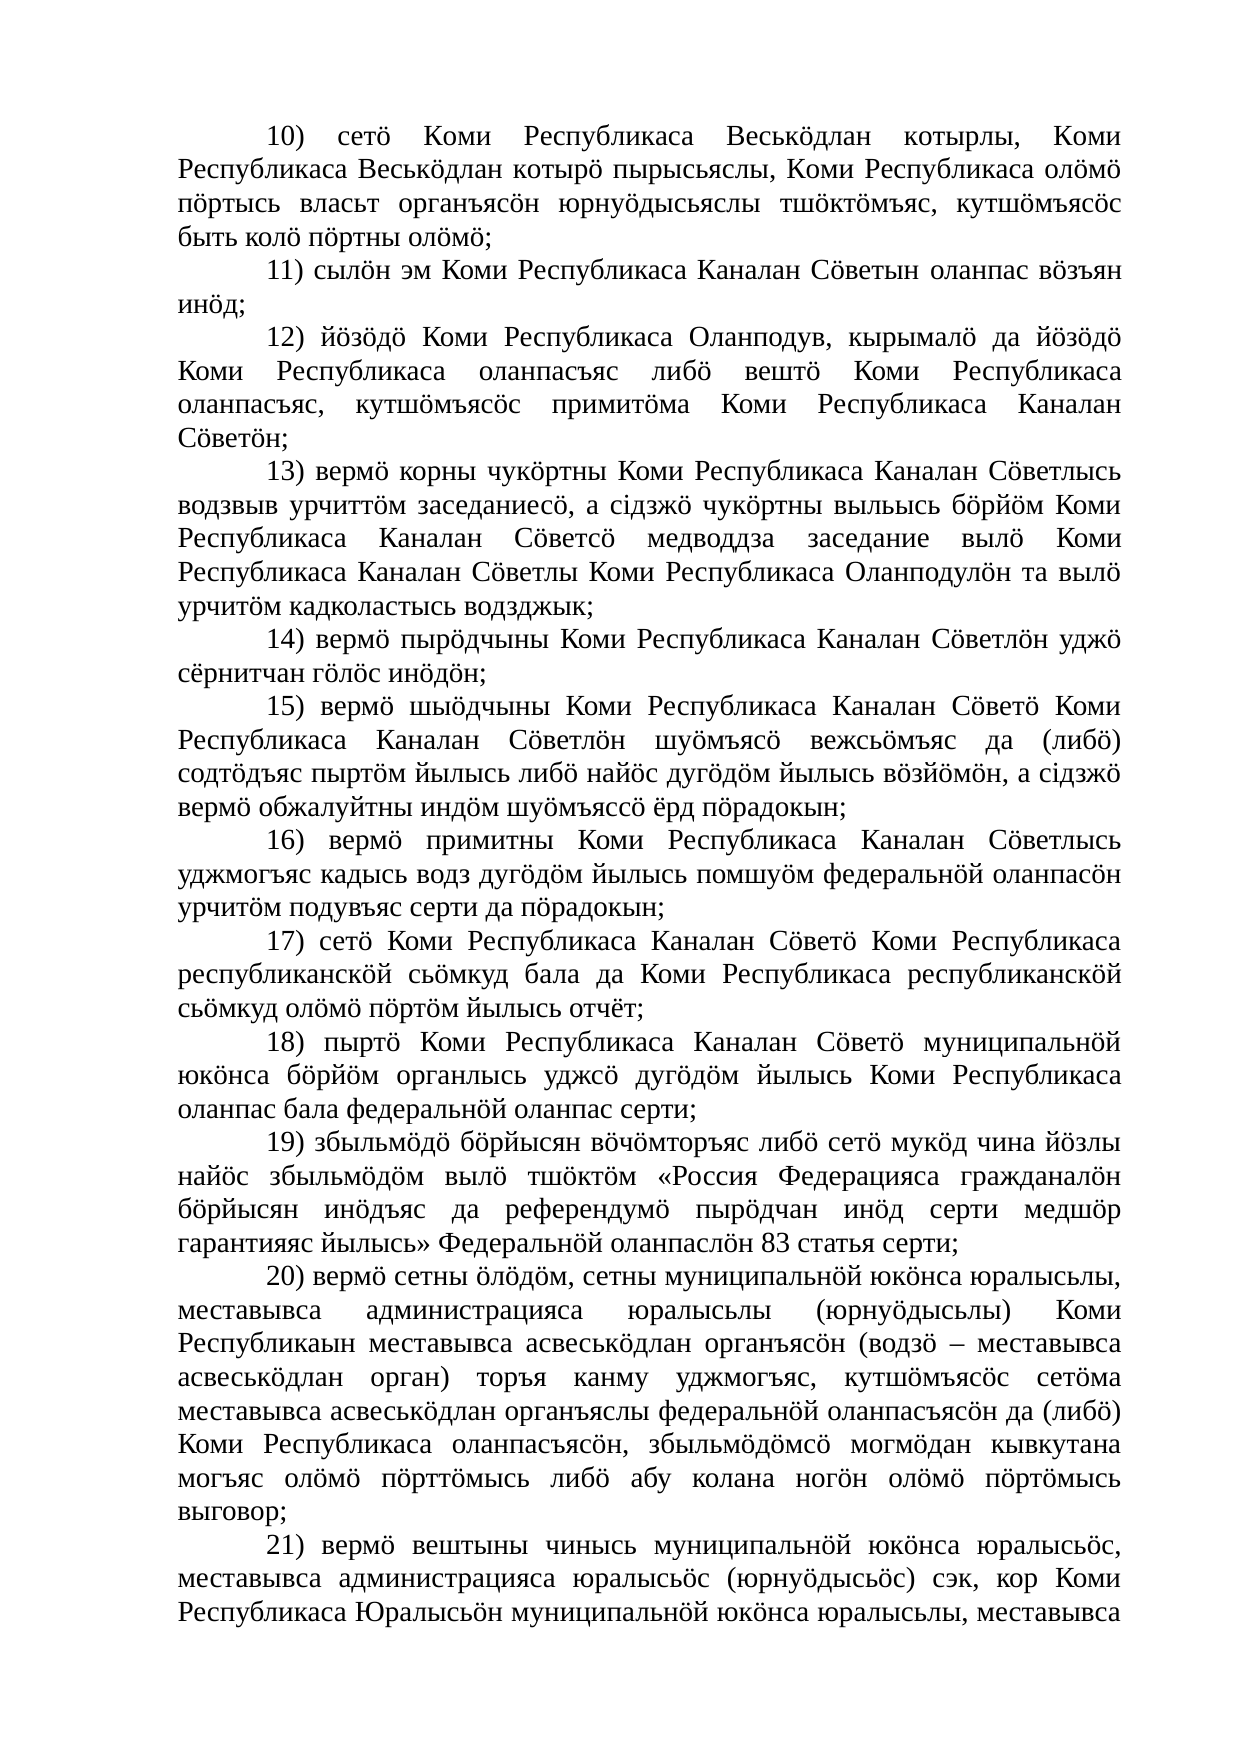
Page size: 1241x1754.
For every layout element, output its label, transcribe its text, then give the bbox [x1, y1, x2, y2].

text 19) збыльмӧдӧ бӧрйысян вӧчӧмторъяс либӧ сетӧ мукӧд чина йӧзлы найӧс збыльмӧдӧм вылӧ тшӧктӧм «Россия Федерацияса гражданалӧн бӧрйысян инӧдъяс да референдумӧ пырӧдчан инӧд серти медшӧр гарантияяс йылысь» Федеральнӧй оланпаслӧн 83 статья серти; [177, 1124, 1122, 1258]
text 15) вермӧ шыӧдчыны Коми Республикаса Каналан Сӧветӧ Коми Республикаса Каналан Сӧветлӧн шуӧмъясӧ вежсьӧмъяс да (либӧ) содтӧдъяс пыртӧм йылысь либӧ найӧс дугӧдӧм йылысь вӧзйӧмӧн, а сідзжӧ вермӧ обжалуйтны индӧм шуӧмъяссӧ ёрд пӧрадокын; [177, 688, 1122, 822]
text 13) вермӧ корны чукӧртны Коми Республикаса Каналан Сӧветлысь водзвыв урчиттӧм заседаниесӧ, а сідзжӧ чукӧртны выльысь бӧрйӧм Коми Республикаса Каналан Сӧветсӧ медводдза заседание вылӧ Коми Республикаса Каналан Сӧветлы Коми Республикаса Оланподулӧн та вылӧ урчитӧм кадколастысь водзджык; [177, 453, 1122, 621]
text 14) вермӧ пырӧдчыны Коми Республикаса Каналан Сӧветлӧн уджӧ сёрнитчан гӧлӧс инӧдӧн; [177, 621, 1122, 688]
text 16) вермӧ примитны Коми Республикаса Каналан Сӧветлысь уджмогъяс кадысь водз дугӧдӧм йылысь помшуӧм федеральнӧй оланпасӧн урчитӧм подувъяс серти да пӧрадокын; [177, 822, 1122, 923]
text 17) сетӧ Коми Республикаса Каналан Сӧветӧ Коми Республикаса республиканскӧй сьӧмкуд бала да Коми Республикаса республиканскӧй сьӧмкуд олӧмӧ пӧртӧм йылысь отчёт; [177, 923, 1122, 1024]
text 18) пыртӧ Коми Республикаса Каналан Сӧветӧ муниципальнӧй юкӧнса бӧрйӧм органлысь уджсӧ дугӧдӧм йылысь Коми Республикаса оланпас бала федеральнӧй оланпас серти; [177, 1024, 1122, 1124]
text 20) вермӧ сетны ӧлӧдӧм, сетны муниципальнӧй юкӧнса юралысьлы, меставывса администрацияса юралысьлы (юрнуӧдысьлы) Коми Республикаын меставывса асвеськӧдлан органъясӧн (водзӧ – меставывса асвеськӧдлан орган) торъя канму уджмогъяс, кутшӧмъясӧс сетӧма меставывса асвеськӧдлан органъяслы федеральнӧй оланпасъясӧн да (либӧ) Коми Республикаса оланпасъясӧн, збыльмӧдӧмсӧ могмӧдан кывкутана могъяс олӧмӧ пӧрттӧмысь либӧ абу колана ногӧн олӧмӧ пӧртӧмысь выговор; [177, 1258, 1122, 1527]
text 21) вермӧ вештыны чинысь муниципальнӧй юкӧнса юралысьӧс, меставывса администрацияса юралысьӧс (юрнуӧдысьӧс) сэк, кор Коми Республикаса Юралысьӧн муниципальнӧй юкӧнса юралысьлы, меставывса [177, 1527, 1122, 1627]
text 12) йӧзӧдӧ Коми Республикаса Оланподув, кырымалӧ да йӧзӧдӧ Коми Республикаса оланпасъяс либӧ вештӧ Коми Республикаса оланпасъяс, кутшӧмъясӧс примитӧма Коми Республикаса Каналан Сӧветӧн; [177, 319, 1122, 453]
text 11) сылӧн эм Коми Республикаса Каналан Сӧветын оланпас вӧзъян инӧд; [177, 252, 1122, 319]
text 10) сетӧ Коми Республикаса Веськӧдлан котырлы, Коми Республикаса Веськӧдлан котырӧ пырысьяслы, Коми Республикаса олӧмӧ пӧртысь власьт органъясӧн юрнуӧдысьяслы тшӧктӧмъяс, кутшӧмъясӧс быть колӧ пӧртны олӧмӧ; [177, 118, 1122, 252]
